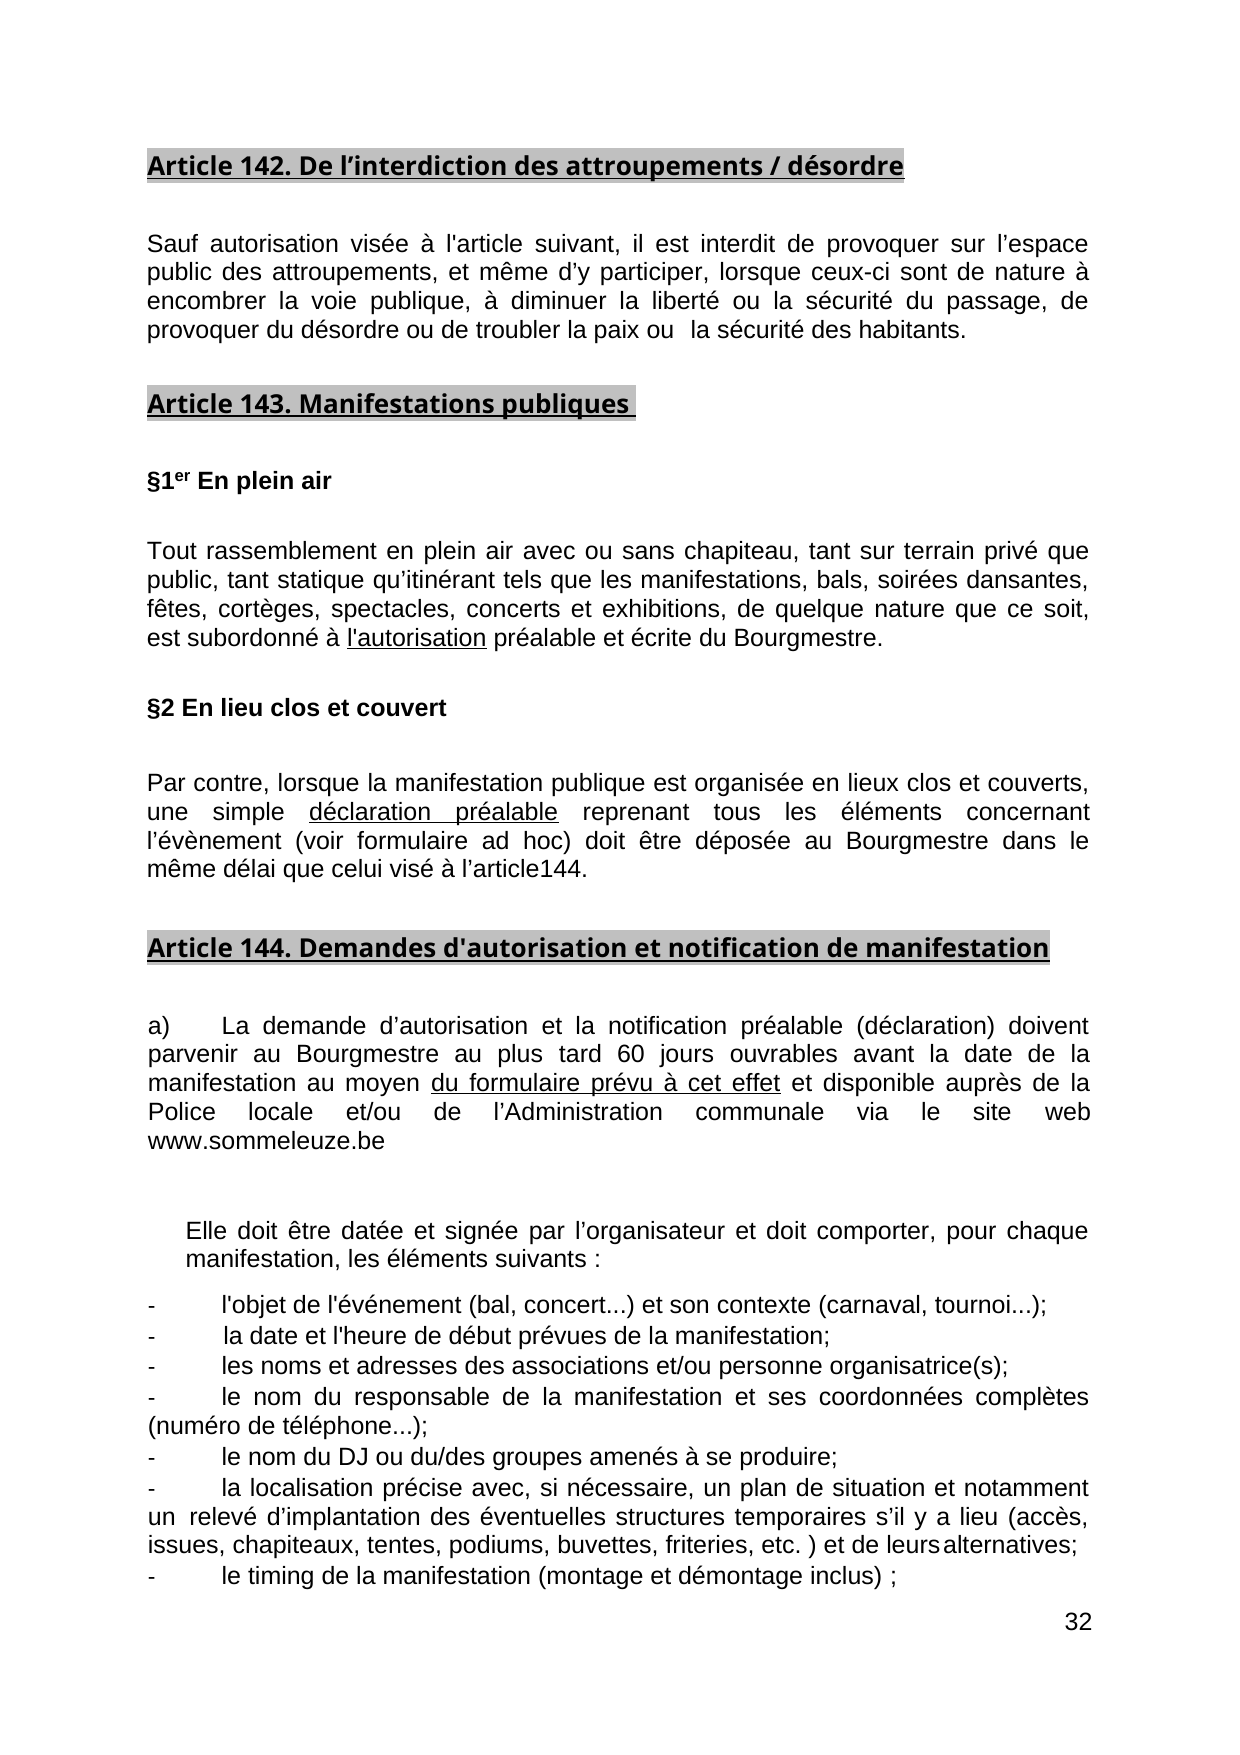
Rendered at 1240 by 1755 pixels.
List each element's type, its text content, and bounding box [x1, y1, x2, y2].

text §2 En lieu clos et couvert [147, 693, 1091, 721]
text Elle doit être datée et signée par l’organisateur et doit comporter, pour chaque manifestation, les éléments suivants : [185, 1216, 1091, 1273]
list le timing de la manifestation (montage et démontage inclus) ; [148, 1561, 1091, 1590]
subtitle Article 142. De l’interdiction des attroupements / désordre [147, 148, 1092, 183]
text Sauf autorisation visée à l'article suivant, il est interdit de provoquer sur l’espace public des attroupements, et même d’y participer, lorsque ceux-ci sont de nature à encombrer la voie publique, à diminuer la liberté ou la sécurité du passage, de provoquer du désordre ou de troubler la paix ou la sécurité des habitants. [147, 228, 1091, 343]
list l'objet de l'événement (bal, concert...) et son contexte (carnaval, tournoi...); [148, 1290, 1052, 1319]
list la localisation précise avec, si nécessaire, un plan de situation et notamment un relevé d’implantation des éventuelles structures temporaires s’il y a lieu (accès, issues, chapiteaux, tentes, podiums, buvettes, friteries, etc. ) et de leurs alternatives; [148, 1473, 1091, 1559]
subtitle Article 144. Demandes d'autorisation et notification de manifestation [147, 930, 1092, 965]
list la date et l'heure de début prévues de la manifestation; [148, 1321, 1052, 1349]
subtitle Article 143. Manifestations publiques [147, 385, 1092, 421]
list La demande d’autorisation et la notification préalable (déclaration) doivent parvenir au Bourgmestre au plus tard 60 jours ouvrables avant la date de la manifestation au moyen du formulaire prévu à cet effet et disponible auprès de la Police locale et/ou de l’Administration communale via le site web www.sommeleuze.be [148, 1011, 1091, 1154]
list les noms et adresses des associations et/ou personne organisatrice(s); [148, 1351, 1052, 1380]
list le nom du DJ ou du/des groupes amenés à se produire; [148, 1442, 1091, 1471]
text Par contre, lorsque la manifestation publique est organisée en lieux clos et couverts, une simple déclaration préalable reprenant tous les éléments concernant l’évènement (voir formulaire ad hoc) doit être déposée au Bourgmestre dans le même délai que celui visé à l’article144. [147, 768, 1091, 883]
list le nom du responsable de la manifestation et ses coordonnées complètes (numéro de téléphone...); [148, 1382, 1091, 1439]
text Tout rassemblement en plein air avec ou sans chapiteau, tant sur terrain privé que public, tant statique qu’itinérant tels que les manifestations, bals, soirées dansantes, fêtes, cortèges, spectacles, concerts et exhibitions, de quelque nature que ce soit, est subordonné à l'autorisation préalable et écrite du Bourgmestre. [147, 536, 1091, 651]
text §1er En plein air [147, 466, 1091, 495]
